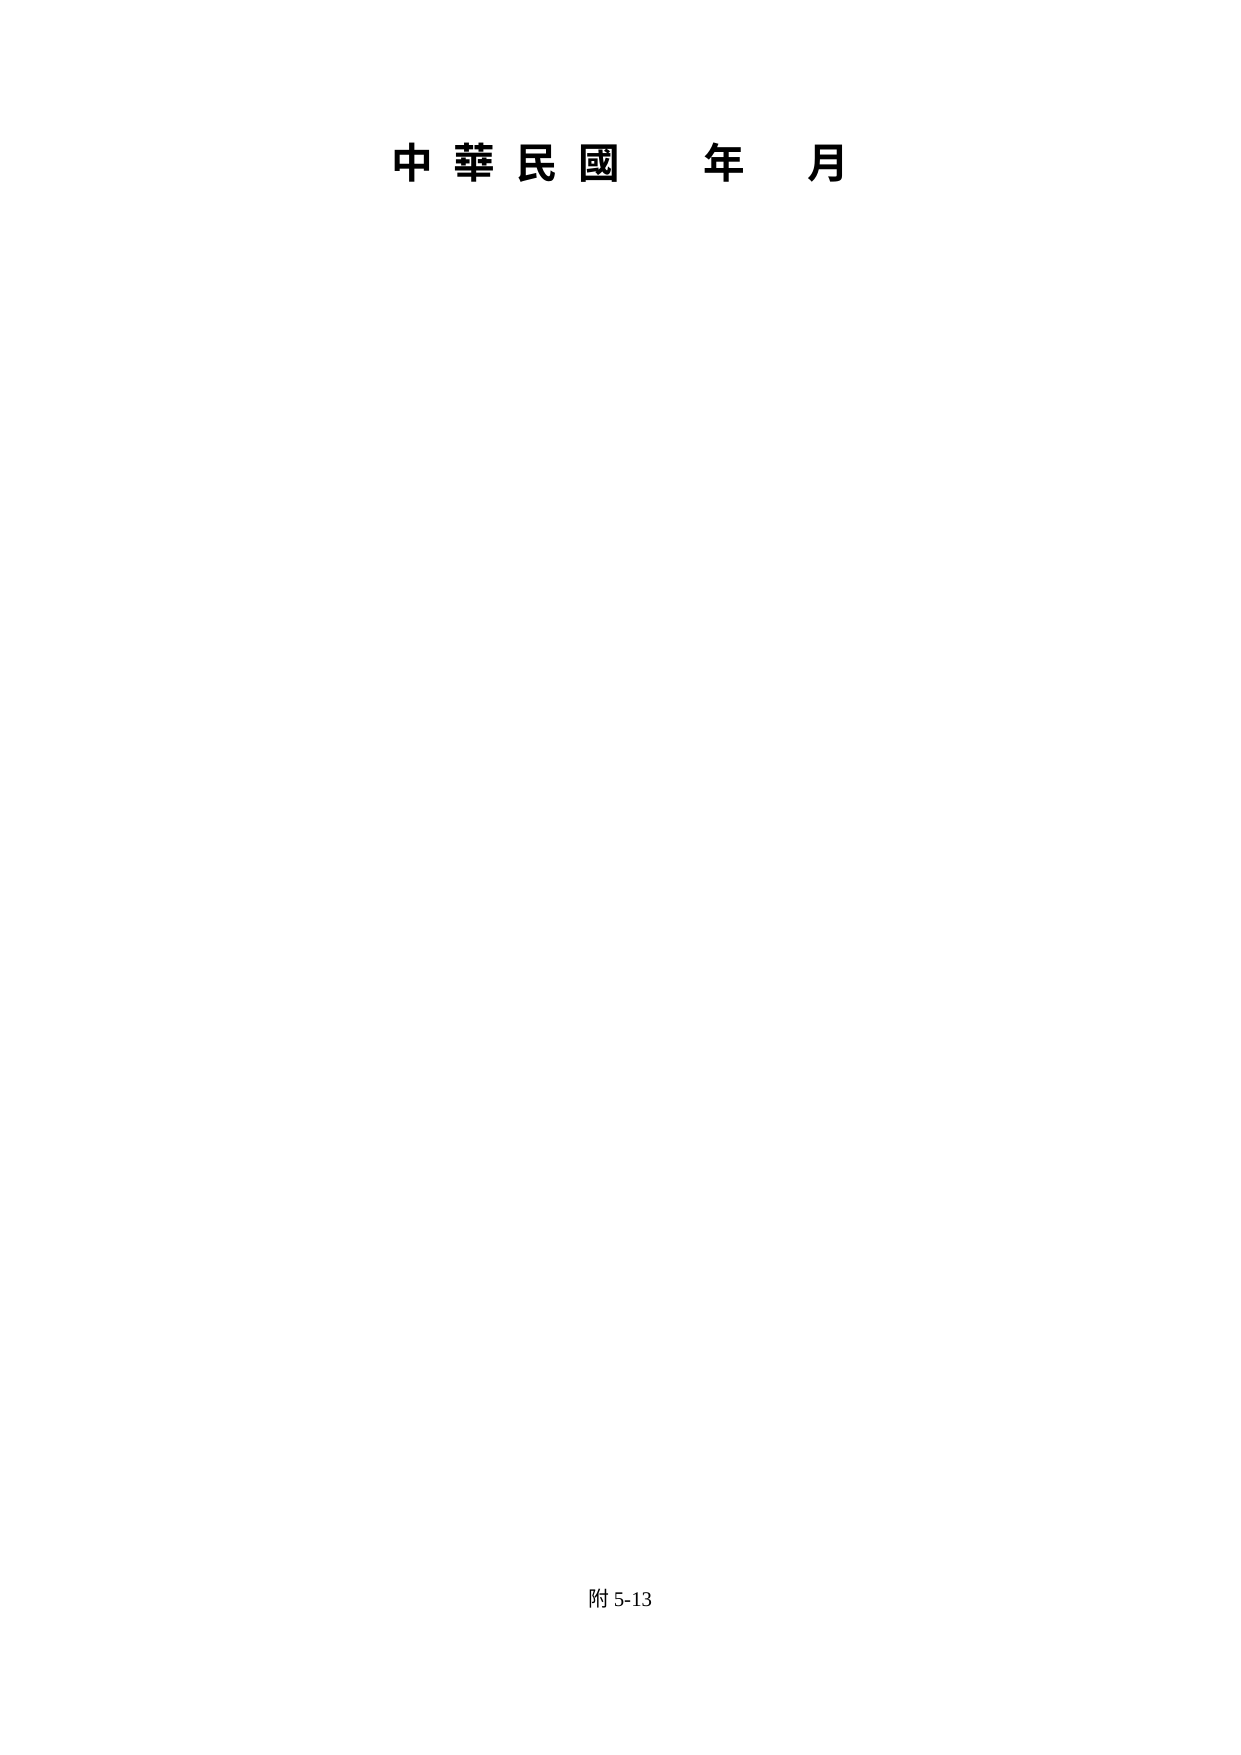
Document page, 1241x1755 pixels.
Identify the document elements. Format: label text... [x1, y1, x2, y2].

text 中 華 民 國 年 月 [124, 130, 1116, 190]
